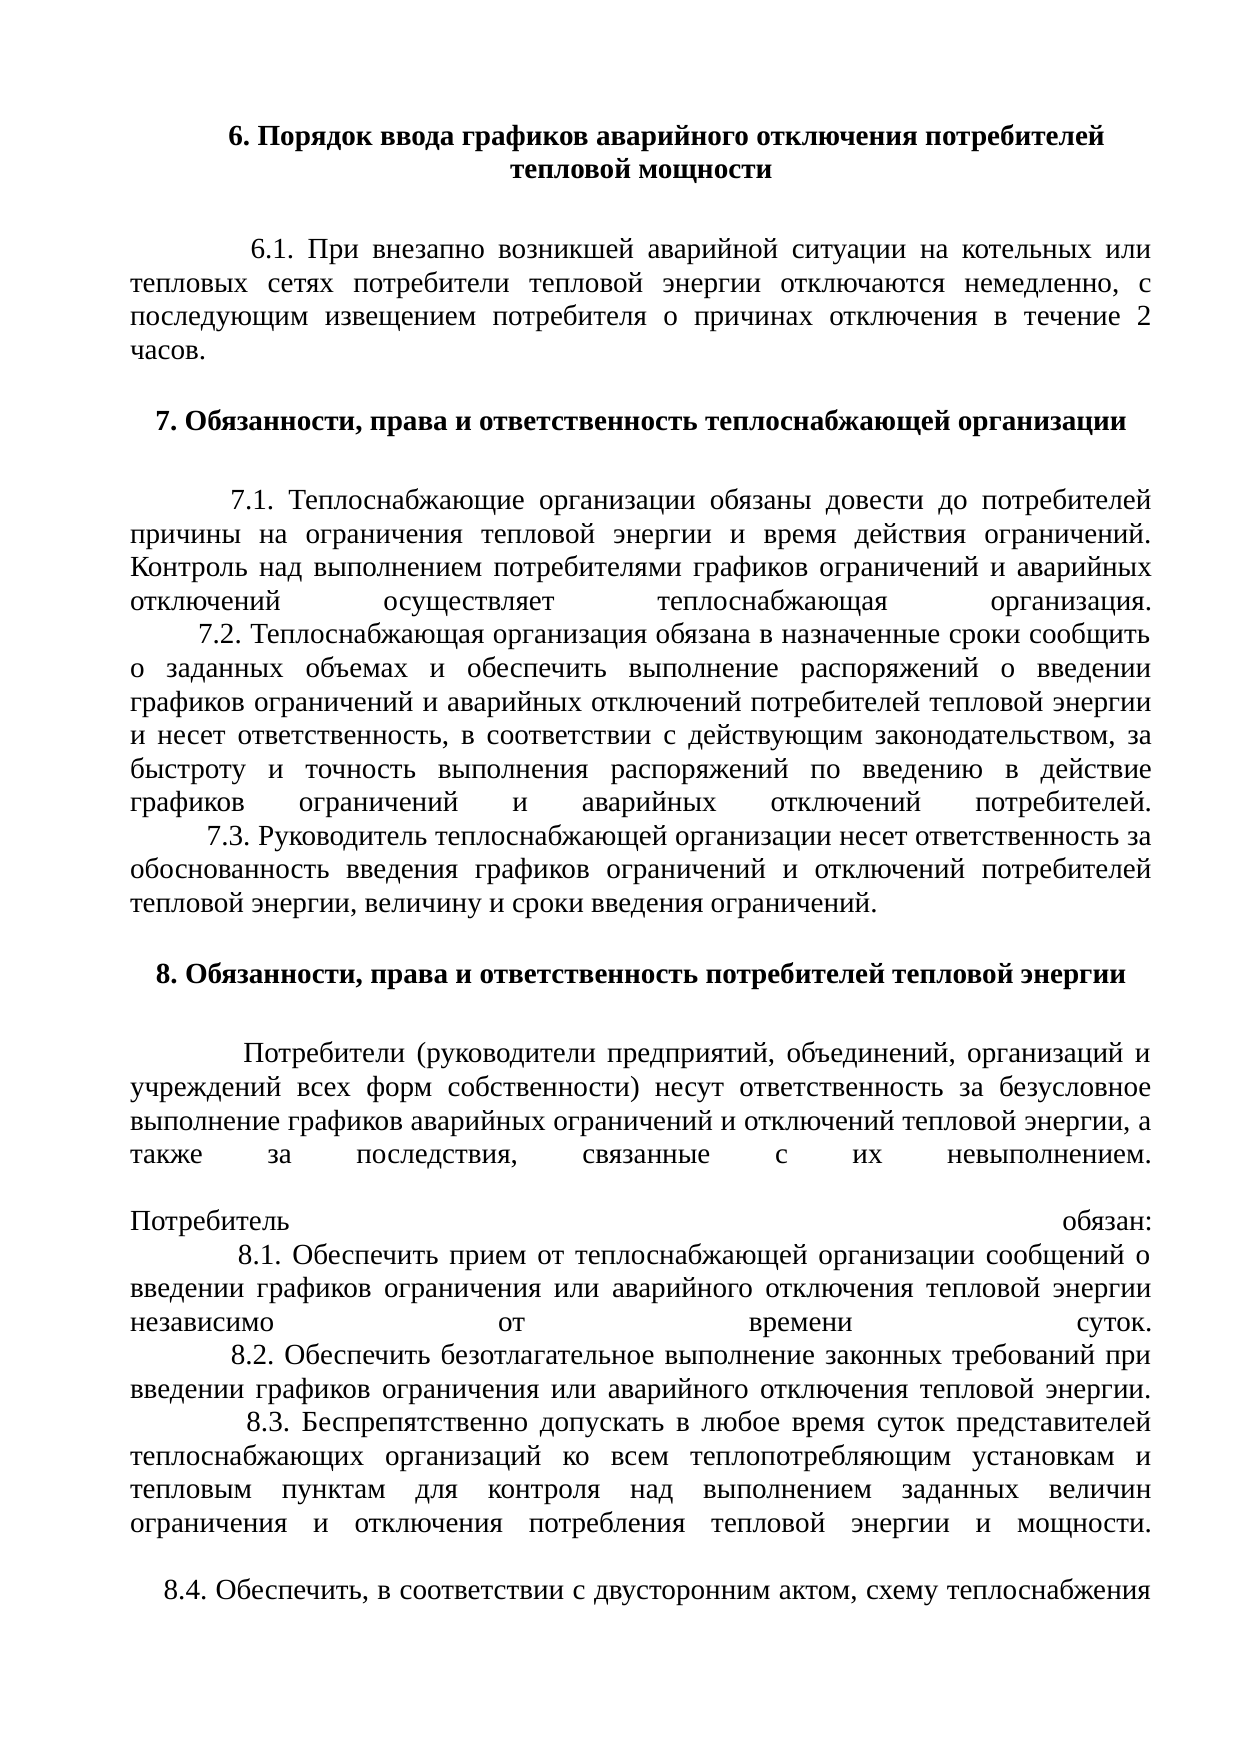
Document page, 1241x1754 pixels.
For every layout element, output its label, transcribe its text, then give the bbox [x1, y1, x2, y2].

subtitle 6. Порядок ввода графиков аварийного отключения потребителей тепловой мощности [130, 118, 1152, 185]
text 7.1. Теплоснабжающие организации обязаны довести до потребителей причины на ограничения тепловой энергии и время действия ограничений. Контроль над выполнением потребителями графиков ограничений и аварийных отключений осуществляет теплоснабжающая организация. 7.2. Теплоснабжающая организация обязана в назначенные сроки сообщить о заданных объемах и обеспечить выполнение распоряжений о введении графиков ограничений и аварийных отключений потребителей тепловой энергии и несет ответственность, в соответствии с действующим законодательством, за быстроту и точность выполнения распоряжений по введению в действие графиков ограничений и аварийных отключений потребителей. 7.3. Руководитель теплоснабжающей организации несет ответственность за обоснованность введения графиков ограничений и отключений потребителей тепловой энергии, величину и сроки введения ограничений. [130, 449, 1152, 918]
text 6.1. При внезапно возникшей аварийной ситуации на котельных или тепловых сетях потребители тепловой энергии отключаются немедленно, с последующим извещением потребителя о причинах отключения в течение 2 часов. [130, 198, 1152, 365]
text Потребители (руководители предприятий, объединений, организаций и учреждений всех форм собственности) несут ответственность за безусловное выполнение графиков аварийных ограничений и отключений тепловой энергии, а также за последствия, связанные с их невыполнением. Потребитель обязан: 8.1. Обеспечить прием от теплоснабжающей организации сообщений о введении графиков ограничения или аварийного отключения тепловой энергии независимо от времени суток. 8.2. Обеспечить безотлагательное выполнение законных требований при введении графиков ограничения или аварийного отключения тепловой энергии. 8.3. Беспрепятственно допускать в любое время суток представителей теплоснабжающих организаций ко всем теплопотребляющим установкам и тепловым пунктам для контроля над выполнением заданных величин ограничения и отключения потребления тепловой энергии и мощности. 8.4. Обеспечить, в соответствии с двусторонним актом, схему теплоснабжения [130, 1002, 1152, 1606]
subtitle 8. Обязанности, права и ответственность потребителей тепловой энергии [130, 956, 1152, 989]
subtitle 7. Обязанности, права и ответственность теплоснабжающей организации [130, 403, 1152, 436]
